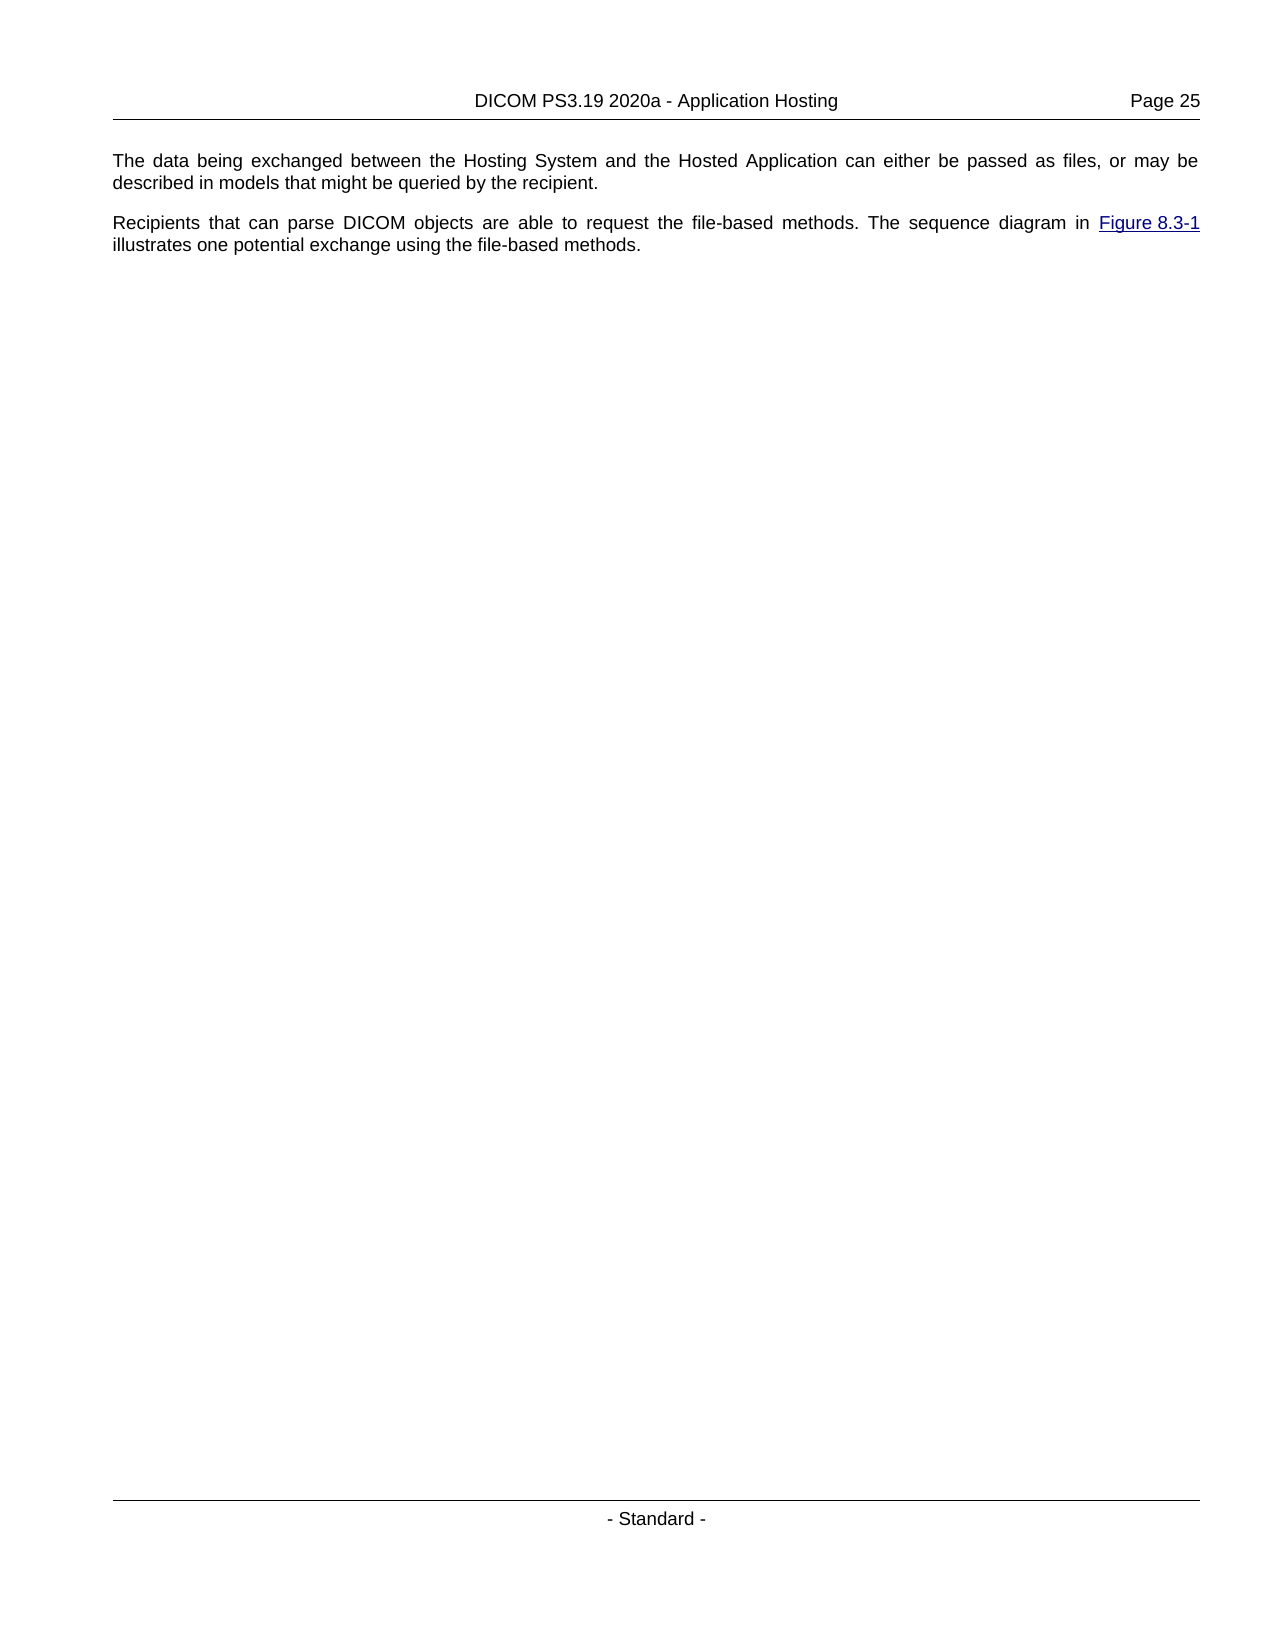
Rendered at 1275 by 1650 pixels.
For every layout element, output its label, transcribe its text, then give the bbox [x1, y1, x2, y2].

text Recipients that can parse DICOM objects are able to request the file-based methods. The sequence diagram in Figure 8.3-1 illustrates one potential exchange using the file-based methods. [112, 212, 1200, 255]
text The data being exchanged between the Hosting System and the Hosted Application can either be passed as files, or may be described in models that might be queried by the recipient. [112, 150, 1200, 193]
